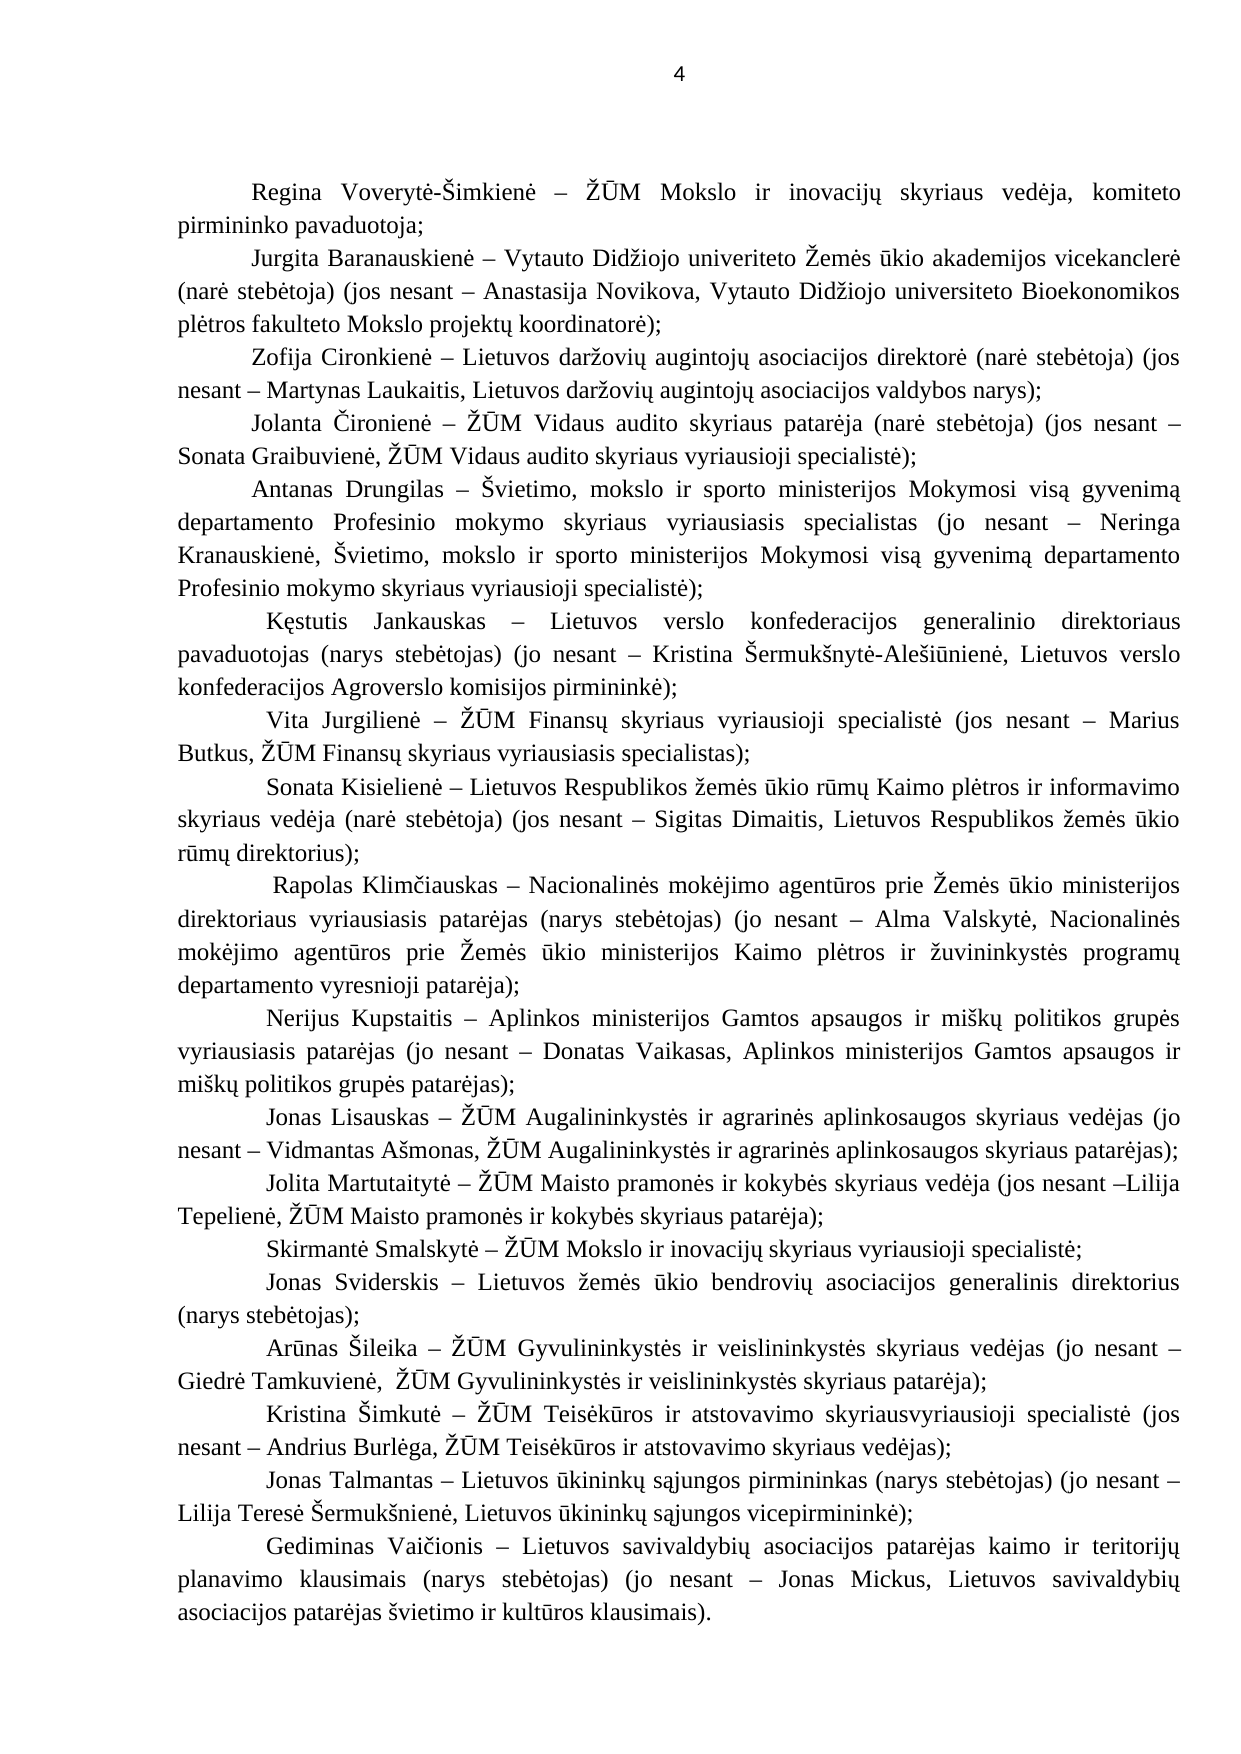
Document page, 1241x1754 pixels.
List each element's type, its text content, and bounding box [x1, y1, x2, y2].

text Jolanta Čironienė – ŽŪM Vidaus audito skyriaus patarėja (narė stebėtoja) (jos nesant – Sonata Graibuvienė, ŽŪM Vidaus audito skyriaus vyriausioji specialistė); [177, 408, 1181, 470]
text Zofija Cironkienė – Lietuvos daržovių augintojų asociacijos direktorė (narė stebėtoja) (jos nesant – Martynas Laukaitis, Lietuvos daržovių augintojų asociacijos valdybos narys); [177, 342, 1181, 404]
text Antanas Drungilas – Švietimo, mokslo ir sporto ministerijos Mokymosi visą gyvenimą departamento Profesinio mokymo skyriaus vyriausiasis specialistas (jo nesant – Neringa Kranauskienė, Švietimo, mokslo ir sporto ministerijos Mokymosi visą gyvenimą departamento Profesinio mokymo skyriaus vyriausioji specialistė); [177, 474, 1181, 602]
text Jonas Talmantas – Lietuvos ūkininkų sąjungos pirmininkas (narys stebėtojas) (jo nesant – Lilija Teresė Šermukšnienė, Lietuvos ūkininkų sąjungos vicepirmininkė); [177, 1465, 1181, 1527]
text Jurgita Baranauskienė – Vytauto Didžiojo univeriteto Žemės ūkio akademijos vicekanclerė (narė stebėtoja) (jos nesant – Anastasija Novikova, Vytauto Didžiojo universiteto Bioekonomikos plėtros fakulteto Mokslo projektų koordinatorė); [177, 243, 1181, 338]
text Jonas Sviderskis – Lietuvos žemės ūkio bendrovių asociacijos generalinis direktorius (narys stebėtojas); [177, 1267, 1181, 1329]
text Kristina Šimkutė – ŽŪM Teisėkūros ir atstovavimo skyriausvyriausioji specialistė (jos nesant – Andrius Burlėga, ŽŪM Teisėkūros ir atstovavimo skyriaus vedėjas); [177, 1399, 1181, 1461]
text Kęstutis Jankauskas – Lietuvos verslo konfederacijos generalinio direktoriaus pavaduotojas (narys stebėtojas) (jo nesant – Kristina Šermukšnytė-Alešiūnienė, Lietuvos verslo konfederacijos Agroverslo komisijos pirmininkė); [177, 606, 1181, 701]
text Vita Jurgilienė – ŽŪM Finansų skyriaus vyriausioji specialistė (jos nesant – Marius Butkus, ŽŪM Finansų skyriaus vyriausiasis specialistas); [177, 706, 1181, 767]
text Rapolas Klimčiauskas – Nacionalinės mokėjimo agentūros prie Žemės ūkio ministerijos direktoriaus vyriausiasis patarėjas (narys stebėtojas) (jo nesant – Alma Valskytė, Nacionalinės mokėjimo agentūros prie Žemės ūkio ministerijos Kaimo plėtros ir žuvininkystės programų departamento vyresnioji patarėja); [177, 871, 1181, 998]
text Sonata Kisielienė – Lietuvos Respublikos žemės ūkio rūmų Kaimo plėtros ir informavimo skyriaus vedėja (narė stebėtoja) (jos nesant – Sigitas Dimaitis, Lietuvos Respublikos žemės ūkio rūmų direktorius); [177, 772, 1181, 866]
text Jonas Lisauskas – ŽŪM Augalininkystės ir agrarinės aplinkosaugos skyriaus vedėjas (jo nesant – Vidmantas Ašmonas, ŽŪM Augalininkystės ir agrarinės aplinkosaugos skyriaus patarėjas); [177, 1102, 1181, 1163]
text Jolita Martutaitytė – ŽŪM Maisto pramonės ir kokybės skyriaus vedėja (jos nesant –Lilija Tepelienė, ŽŪM Maisto pramonės ir kokybės skyriaus patarėja); [177, 1168, 1181, 1229]
text Regina Voverytė-Šimkienė – ŽŪM Mokslo ir inovacijų skyriaus vedėja, komiteto pirmininko pavaduotoja; [177, 177, 1181, 239]
text Gediminas Vaičionis – Lietuvos savivaldybių asociacijos patarėjas kaimo ir teritorijų planavimo klausimais (narys stebėtojas) (jo nesant – Jonas Mickus, Lietuvos savivaldybių asociacijos patarėjas švietimo ir kultūros klausimais). [177, 1531, 1181, 1626]
text Nerijus Kupstaitis – Aplinkos ministerijos Gamtos apsaugos ir miškų politikos grupės vyriausiasis patarėjas (jo nesant – Donatas Vaikasas, Aplinkos ministerijos Gamtos apsaugos ir miškų politikos grupės patarėjas); [177, 1003, 1181, 1097]
text Arūnas Šileika – ŽŪM Gyvulininkystės ir veislininkystės skyriaus vedėjas (jo nesant – Giedrė Tamkuvienė, ŽŪM Gyvulininkystės ir veislininkystės skyriaus patarėja); [177, 1333, 1181, 1395]
text Skirmantė Smalskytė – ŽŪM Mokslo ir inovacijų skyriaus vyriausioji specialistė; [177, 1234, 1181, 1263]
